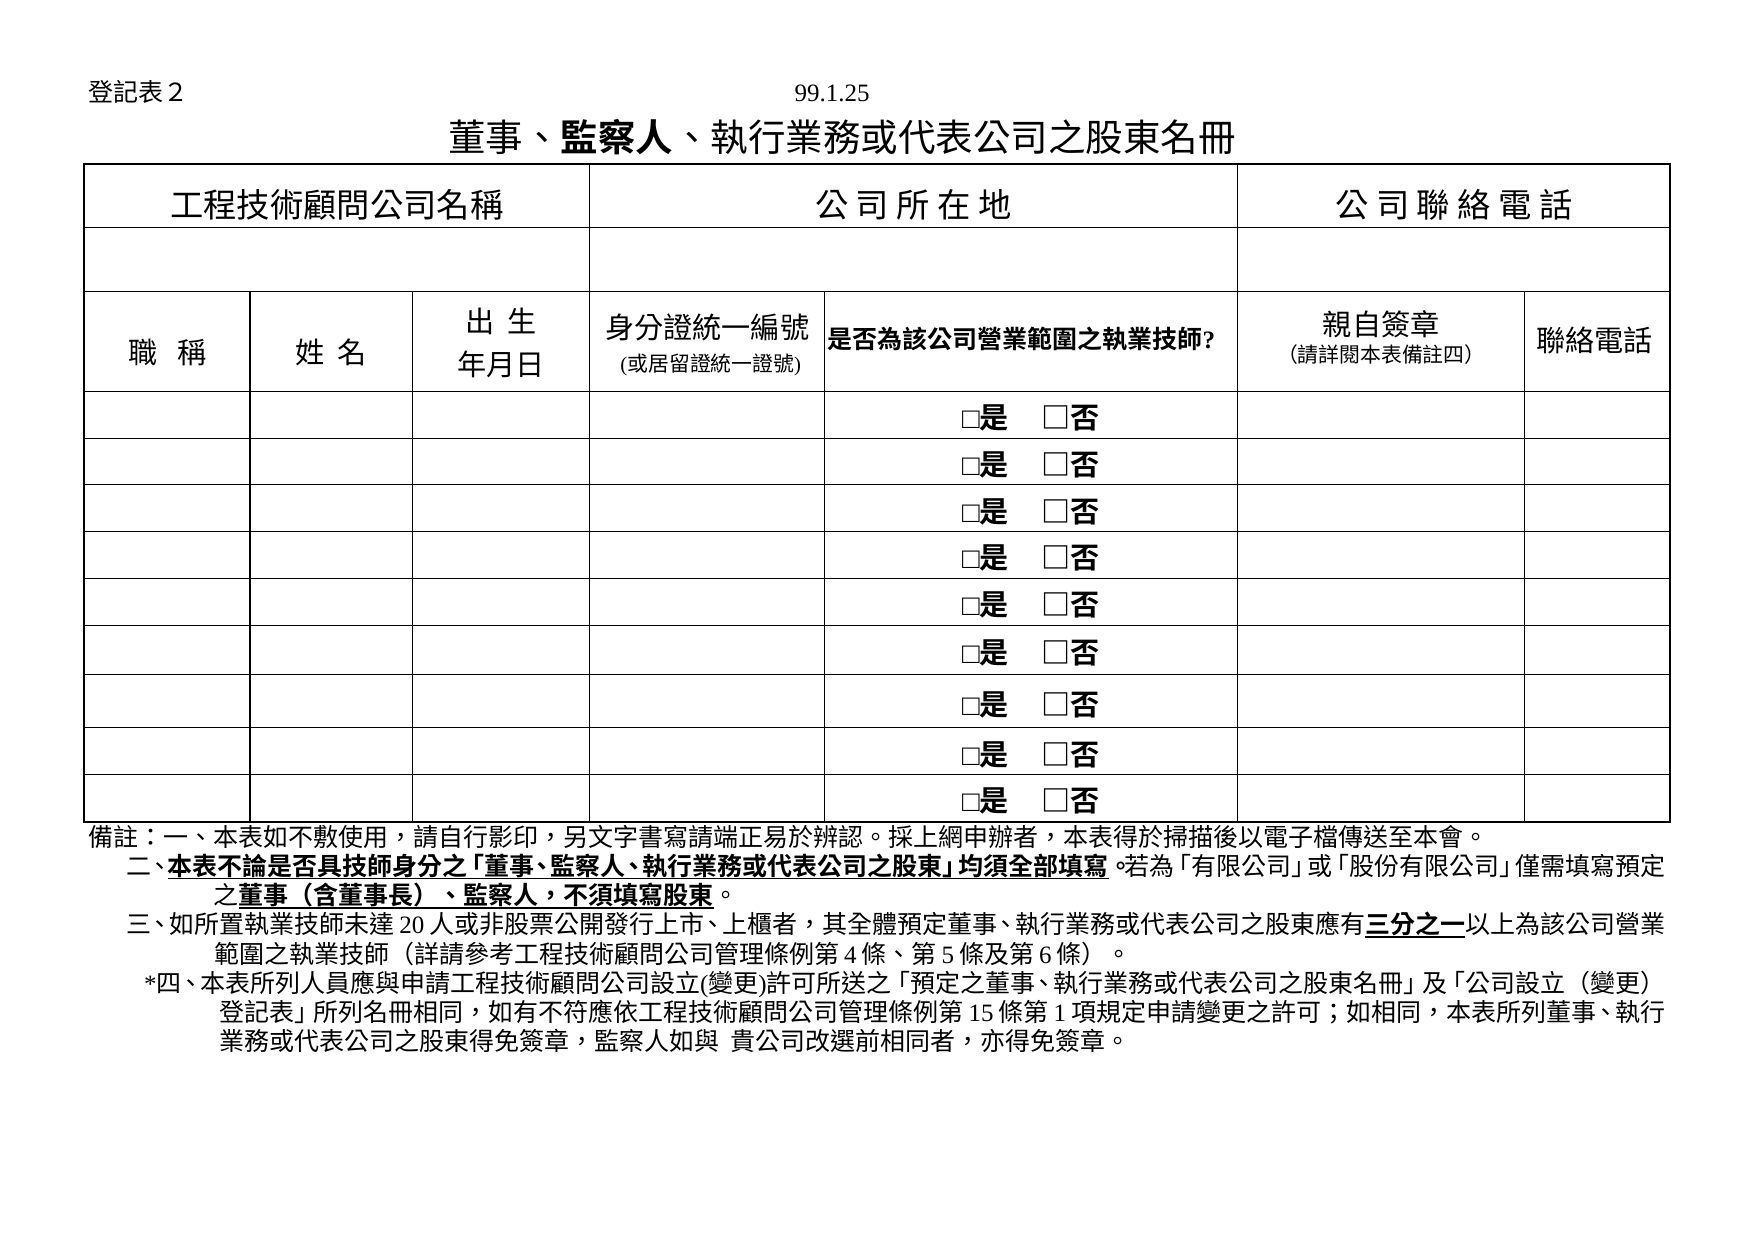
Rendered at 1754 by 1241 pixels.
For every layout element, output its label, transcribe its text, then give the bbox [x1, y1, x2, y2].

table_cell [1525, 532, 1669, 578]
table_cell [1525, 392, 1669, 437]
table_cell [85, 532, 249, 578]
table_cell [413, 485, 589, 531]
table_cell [590, 228, 1237, 291]
table_cell [1238, 439, 1524, 484]
table_cell [85, 392, 249, 437]
table_cell □是 □否 [825, 485, 1237, 531]
table_cell [85, 579, 249, 625]
table_cell [1238, 626, 1524, 674]
table_cell □是 □否 [825, 775, 1237, 821]
table_cell [85, 775, 249, 821]
table_cell [590, 675, 824, 727]
table_cell [1525, 439, 1669, 484]
table_cell [1238, 775, 1524, 821]
table_cell [413, 392, 589, 437]
table_cell [251, 439, 412, 484]
table_cell [1525, 728, 1669, 774]
table_cell [1238, 579, 1524, 625]
table_cell [413, 728, 589, 774]
table_cell [251, 392, 412, 437]
table_cell [251, 626, 412, 674]
text 三、如所置執業技師未達20人或非股票公開發行上市、上櫃者，其全體預定董事、執行業務或代表公司之股東應有三分之一以上為該公司營業範圍之執業技師（詳請參考工程技術顧問公司管理條例第4條、第5條及第6條）。 [89, 911, 1665, 969]
table_cell [1238, 392, 1524, 437]
table_cell [413, 439, 589, 484]
table_cell [413, 579, 589, 625]
table_cell [413, 775, 589, 821]
table_cell [251, 775, 412, 821]
table_cell □是 □否 [825, 675, 1237, 727]
table_cell □是 □否 [825, 532, 1237, 578]
table_cell 職 稱 [85, 292, 249, 391]
table_header 工程技術顧問公司名稱 [85, 165, 589, 227]
text 備註：一、本表如不敷使用，請自行影印，另文字書寫請端正易於辨認。採上網申辦者，本表得於掃描後以電子檔傳送至本會。 [89, 823, 1665, 852]
table_cell [590, 579, 824, 625]
table_cell 身分證統一編號 (或居留證統一證號) [590, 292, 824, 391]
table_cell [1238, 728, 1524, 774]
table_cell [251, 485, 412, 531]
table_cell [413, 626, 589, 674]
table_cell [85, 439, 249, 484]
table_cell [1238, 228, 1669, 291]
table_cell [1238, 675, 1524, 727]
table_cell [590, 485, 824, 531]
table_cell 姓 名 [251, 292, 412, 391]
table_cell [251, 532, 412, 578]
text 董事、監察人、執行業務或代表公司之股東名冊 [89, 108, 1665, 163]
text 登記表２ 99.1.25 [89, 71, 1665, 108]
table_cell [1238, 532, 1524, 578]
table_cell [590, 392, 824, 437]
table_cell □是 □否 [825, 392, 1237, 437]
table_cell 親自簽章 （請詳閱本表備註四） [1238, 292, 1524, 391]
table_cell [590, 439, 824, 484]
table_cell 聯絡電話 [1525, 292, 1669, 391]
table_cell [590, 532, 824, 578]
table_cell [1525, 626, 1669, 674]
table_cell [251, 675, 412, 727]
table_cell [590, 775, 824, 821]
table_cell □是 □否 [825, 579, 1237, 625]
table_cell [1525, 775, 1669, 821]
table_cell [1525, 579, 1669, 625]
table_cell [85, 228, 589, 291]
table_cell [1238, 485, 1524, 531]
table_cell □是 □否 [825, 728, 1237, 774]
table_cell [251, 728, 412, 774]
table_header 公 司 聯 絡 電 話 [1238, 165, 1669, 227]
table_cell 是否為該公司營業範圍之執業技師? [825, 292, 1237, 391]
table_cell [590, 626, 824, 674]
table_cell □是 □否 [825, 626, 1237, 674]
table_cell [413, 532, 589, 578]
table_header 公 司 所 在 地 [590, 165, 1237, 227]
table_cell [1525, 485, 1669, 531]
table_cell [1525, 675, 1669, 727]
table_cell [85, 626, 249, 674]
text *四、本表所列人員應與申請工程技術顧問公司設立(變更)許可所送之「預定之董事、執行業務或代表公司之股東名冊」及「公司設立（變更）登記表」所列名冊相同，如有不符應依工程技術顧問公司管理條例第15條第1項規定申請變更之許可；如相同，本表所列董事、執行業務或代表公司之股東得免簽章，監察人如與 貴公司改選前相同者，亦得免簽章。 [144, 969, 1665, 1056]
table_cell [85, 728, 249, 774]
table_cell [590, 728, 824, 774]
table_cell [85, 675, 249, 727]
table_cell [251, 579, 412, 625]
table_cell 出 生 年月日 [413, 292, 589, 391]
table_cell [413, 675, 589, 727]
text 二、本表不論是否具技師身分之「董事、監察人、執行業務或代表公司之股東」均須全部填寫。若為「有限公司」或「股份有限公司」僅需填寫預定之董事（含董事長）、監察人，不須填寫股東。 [89, 852, 1665, 911]
table_cell □是 □否 [825, 439, 1237, 484]
table_cell [85, 485, 249, 531]
